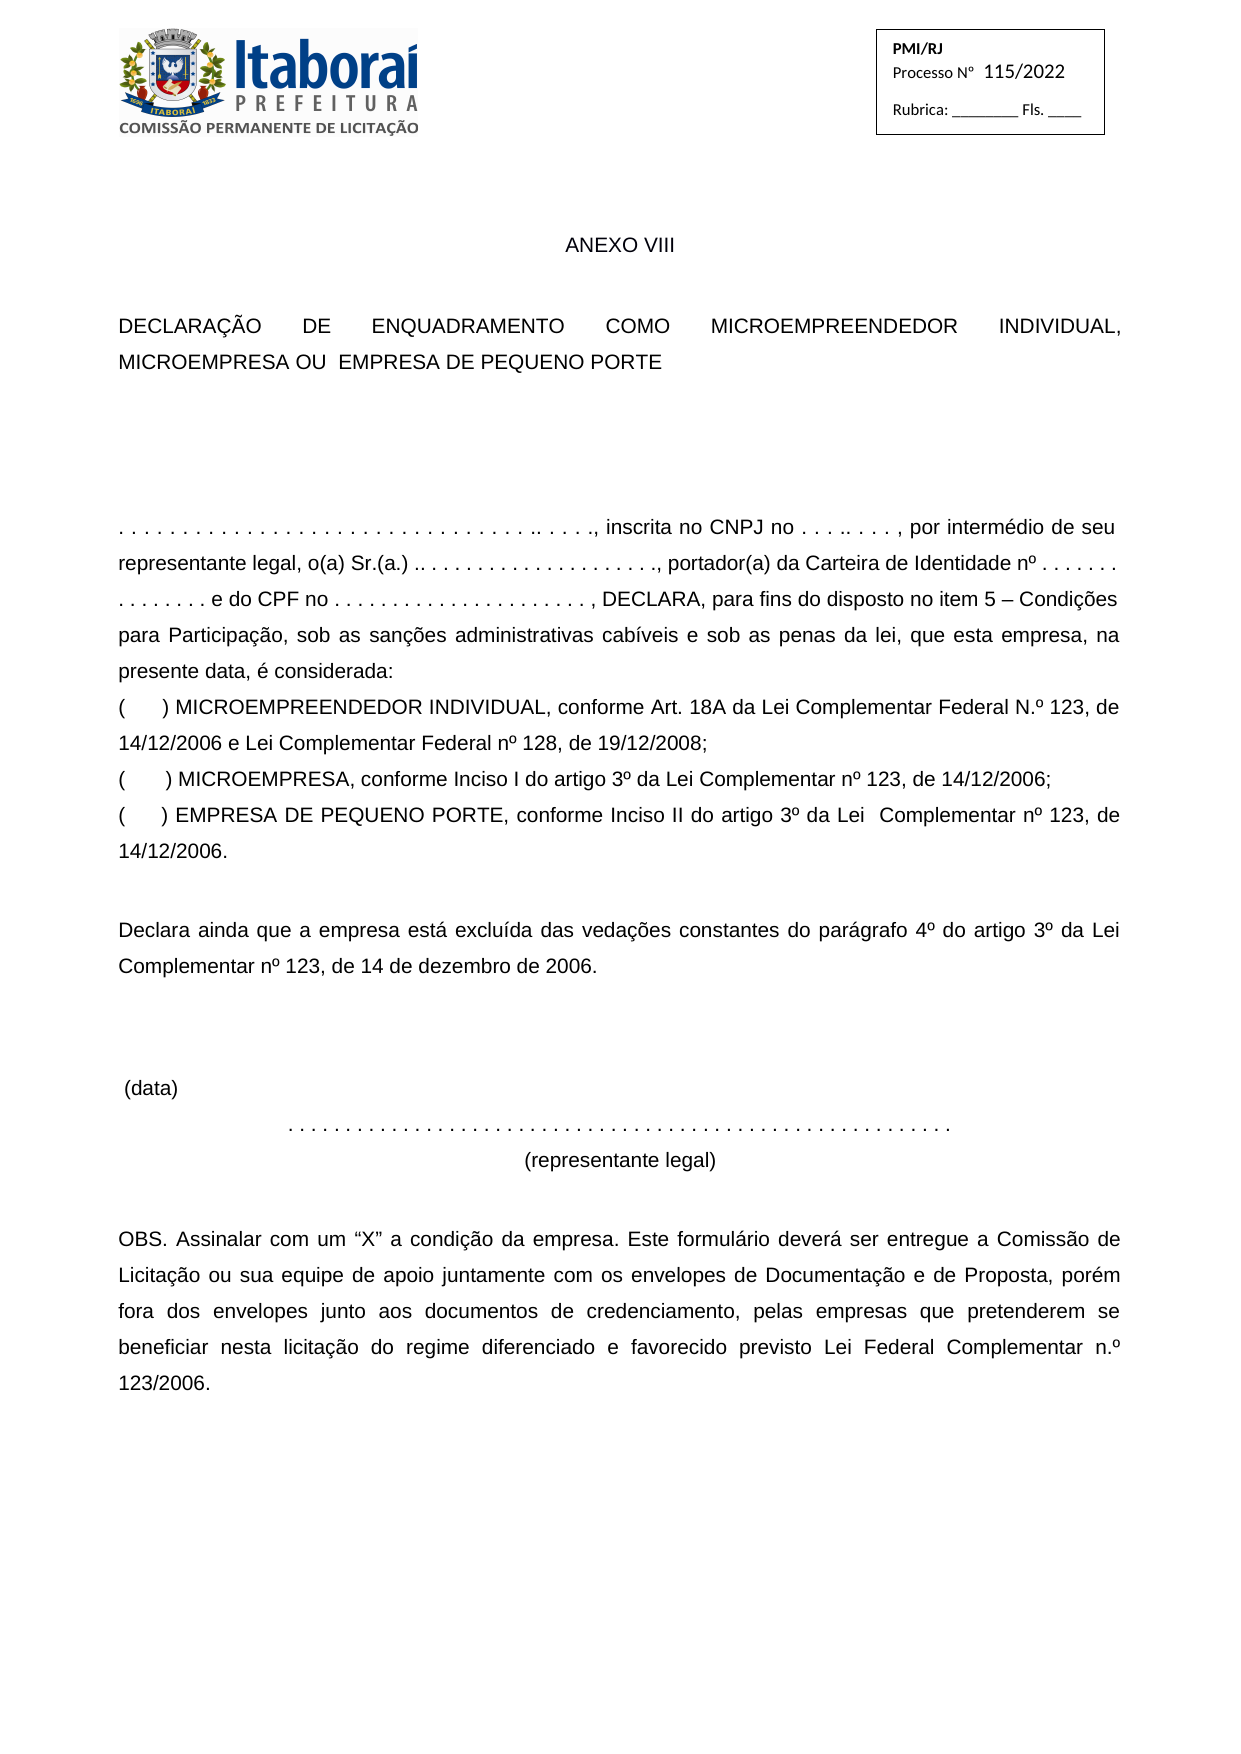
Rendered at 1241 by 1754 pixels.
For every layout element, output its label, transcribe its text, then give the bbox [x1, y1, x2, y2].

text . . . . . . . . . . . . . . . . . . . . . . . . . . . . . . . . .. . . . ., inscrita no CNPJ no . . . .. . . . , por intermédio de seu representante legal, o(a) Sr.(a.) .. . . . . . . . . . . . . . . . . . . . ., portador(a) da Carteira de Identidade nº . . . . . . . . . . . . . . . e do CPF no . . . . . . . . . . . . . . . . . . . . . . , DECLARA, para fins do disposto no item 5 – Condições para Participação, sob as sanções administrativas cabíveis e sob as penas da lei, que esta empresa, na presente data, é considerada: [118, 515, 1122, 683]
text (representante legal) [118, 1148, 1122, 1172]
text ANEXO VIII [118, 232, 1122, 256]
text Declara ainda que a empresa está excluída das vedações constantes do parágrafo 4º do artigo 3º da Lei Complementar nº 123, de 14 de dezembro de 2006. [118, 918, 1122, 978]
text (data) [118, 1076, 1122, 1100]
text ( ) MICROEMPREENDEDOR INDIVIDUAL, conforme Art. 18A da Lei Complementar Federal N.º 123, de 14/12/2006 e Lei Complementar Federal nº 128, de 19/12/2008; [118, 695, 1122, 755]
text . . . . . . . . . . . . . . . . . . . . . . . . . . . . . . . . . . . . . . . . . . . . . . . . . . . . . . . . . . [118, 1112, 1122, 1136]
text DECLARAÇÃO DE ENQUADRAMENTO COMO MICROEMPREENDEDOR INDIVIDUAL, MICROEMPRESA OU EMPRESA DE PEQUENO PORTE [118, 314, 1122, 374]
picture [119, 28, 419, 137]
text ( ) EMPRESA DE PEQUENO PORTE, conforme Inciso II do artigo 3º da Lei Complementar nº 123, de 14/12/2006. [118, 803, 1122, 863]
text ( ) MICROEMPRESA, conforme Inciso I do artigo 3º da Lei Complementar nº 123, de 14/12/2006; [118, 767, 1122, 791]
text OBS. Assinalar com um “X” a condição da empresa. Este formulário deverá ser entregue a Comissão de Licitação ou sua equipe de apoio juntamente com os envelopes de Documentação e de Proposta, porém fora dos envelopes junto aos documentos de credenciamento, pelas empresas que pretenderem se beneficiar nesta licitação do regime diferenciado e favorecido previsto Lei Federal Complementar n.º 123/2006. [118, 1227, 1122, 1394]
